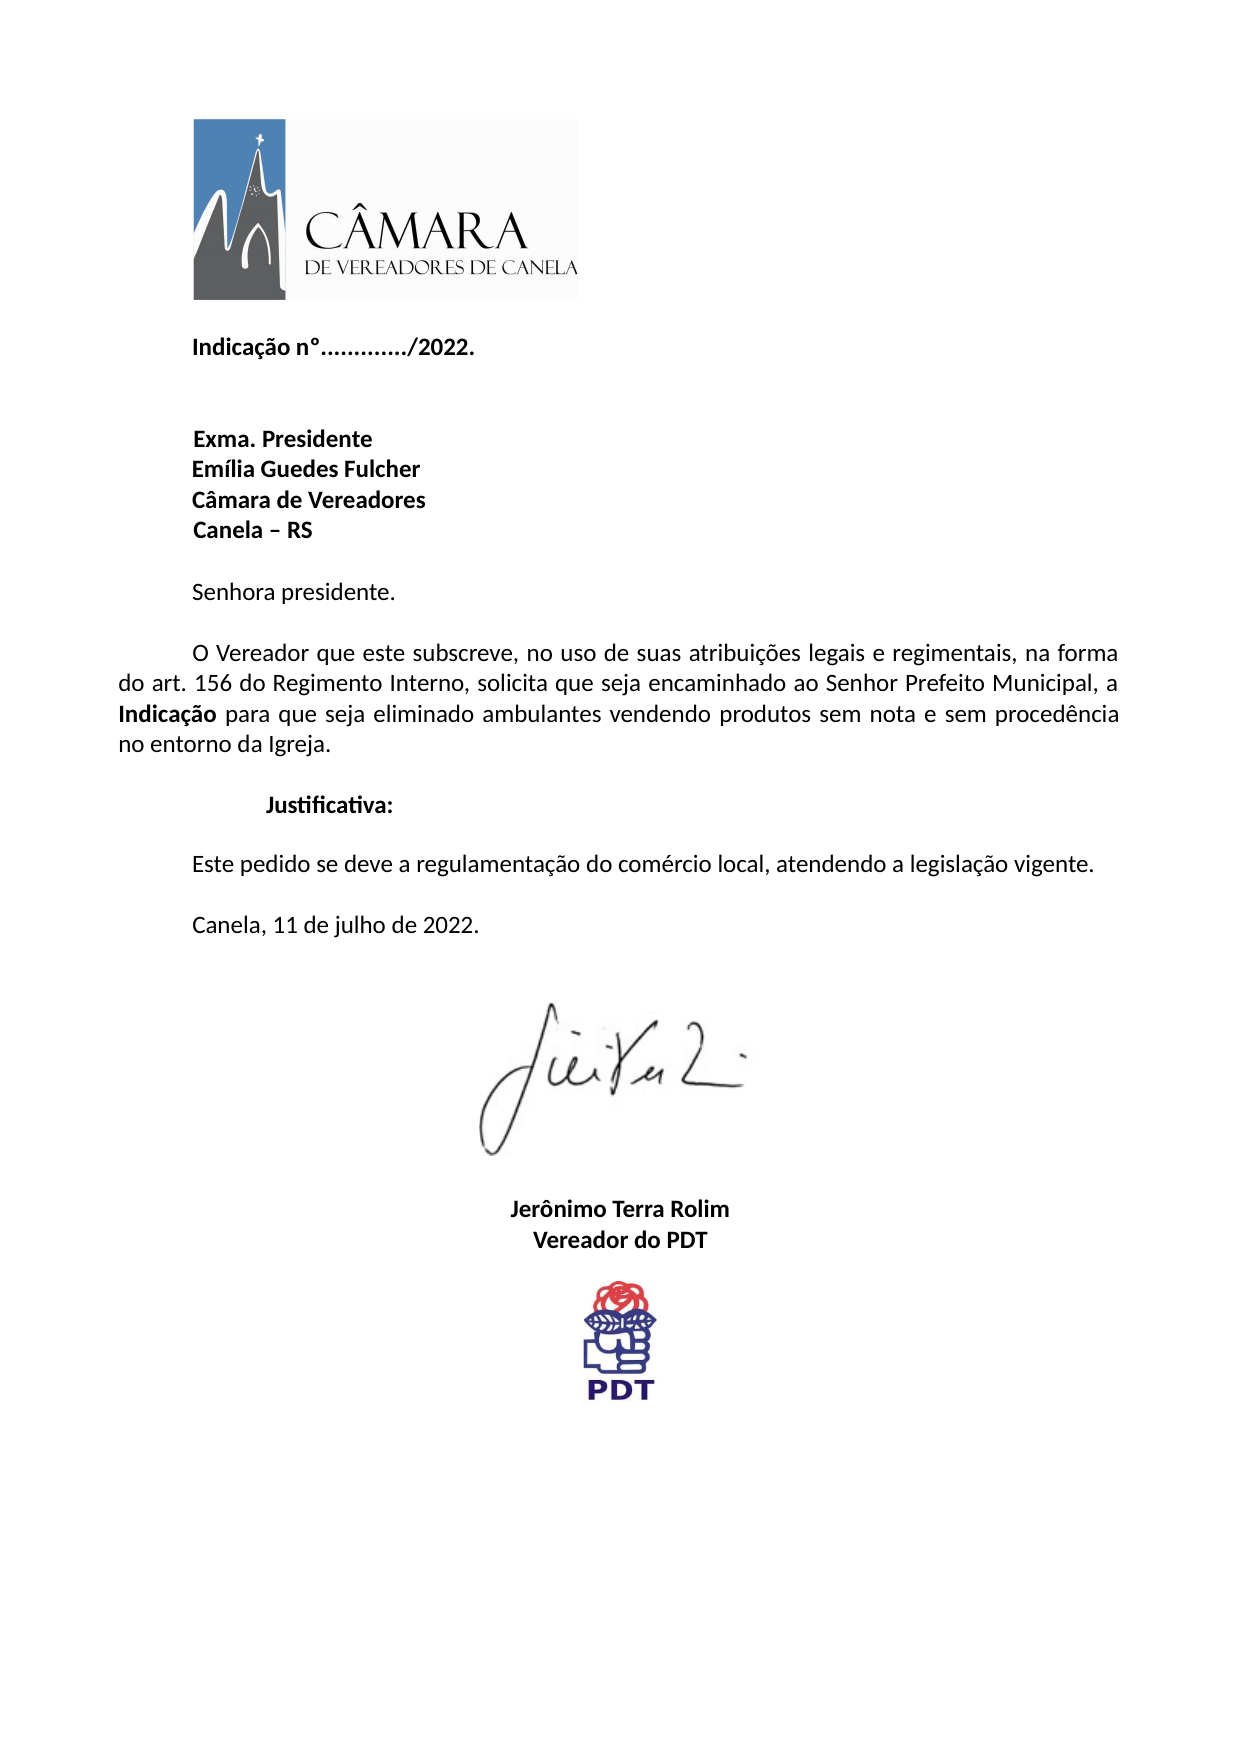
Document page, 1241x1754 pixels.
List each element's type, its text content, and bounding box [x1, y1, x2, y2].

text Jerônimo Terra Rolim [118, 1193, 1122, 1224]
text Exma. Presidente [118, 423, 1122, 453]
text Justificativa: [266, 789, 1122, 820]
text Emília Guedes Fulcher [118, 453, 1122, 484]
subtitle Indicação nº............./2022. [118, 331, 1122, 362]
text Canela, 11 de julho de 2022. [118, 909, 1122, 940]
text O Vereador que este subscreve, no uso de suas atribuições legais e regimentais, na forma do art. 156 do Regimento Interno, solicita que seja encaminhado ao Senhor Prefeito Municipal, a Indicação para que seja eliminado ambulantes vendendo produtos sem nota e sem procedência no entorno da Igreja. [118, 637, 1120, 759]
text Canela – RS [118, 514, 1122, 545]
picture [193, 119, 578, 300]
picture [479, 1002, 762, 1162]
text Senhora presidente. [118, 576, 1122, 606]
picture [583, 1281, 657, 1405]
text Câmara de Vereadores [118, 484, 1122, 514]
text Este pedido se deve a regulamentação do comércio local, atendendo a legislação vigente. [118, 848, 1122, 879]
text Vereador do PDT [118, 1224, 1122, 1254]
